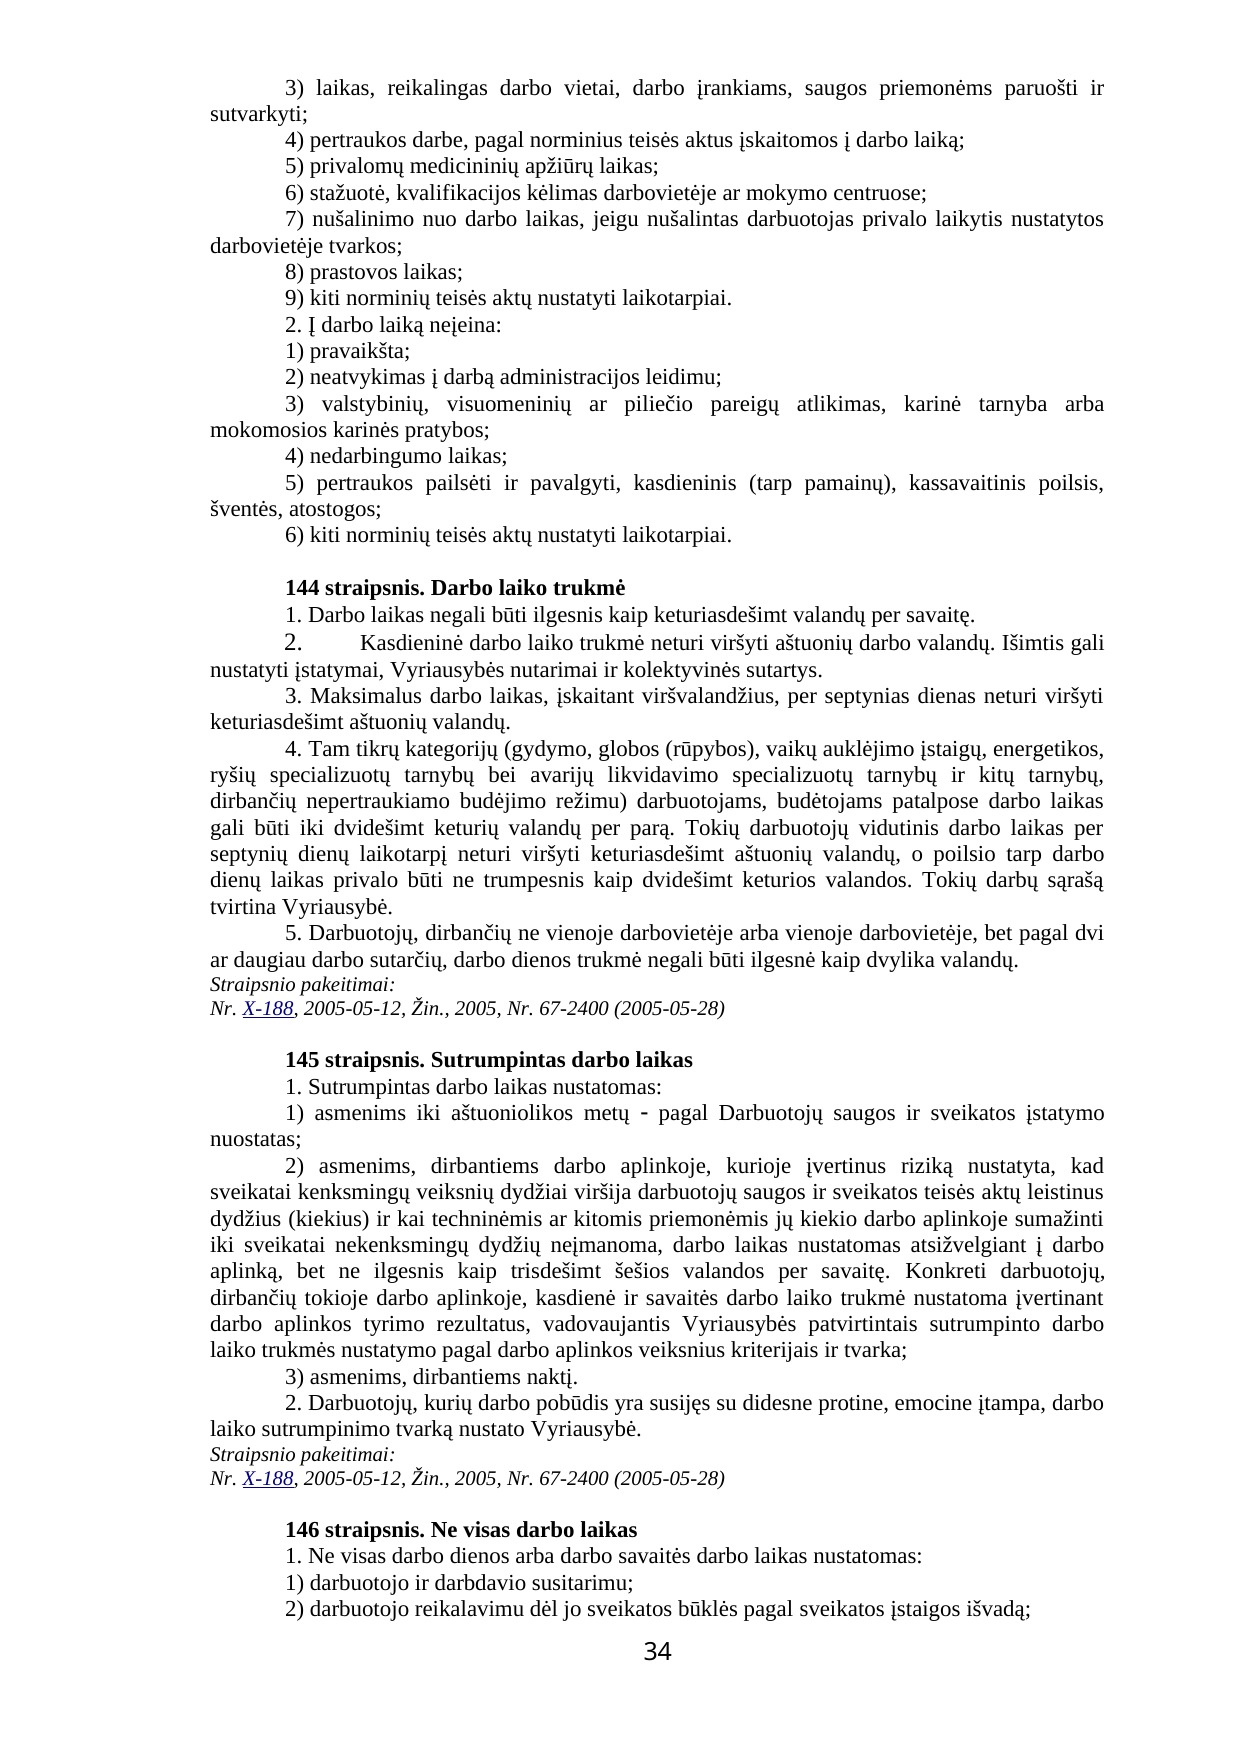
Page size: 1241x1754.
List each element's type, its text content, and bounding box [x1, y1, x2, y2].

text 2. Darbuotojų, kurių darbo pobūdis yra susijęs su didesne protine, emocine įtampa, darbo laiko sutrumpinimo tvarką nustato Vyriausybė. [210, 1389, 1106, 1442]
text 5. Darbuotojų, dirbančių ne vienoje darbovietėje arba vienoje darbovietėje, bet pagal dvi ar daugiau darbo sutarčių, darbo dienos trukmė negali būti ilgesnė kaip dvylika valandų. [210, 919, 1106, 972]
text 1. Darbo laikas negali būti ilgesnis kaip keturiasdešimt valandų per savaitę. [210, 601, 1106, 627]
text 9) kiti norminių teisės aktų nustatyti laikotarpiai. [210, 284, 1106, 311]
text Straipsnio pakeitimai: [210, 972, 1106, 996]
text 4) nedarbingumo laikas; [210, 442, 1106, 469]
text 5) pertraukos pailsėti ir pavalgyti, kasdieninis (tarp pamainų), kassavaitinis poilsis, šventės, atostogos; [210, 469, 1106, 522]
text 1) darbuotojo ir darbdavio susitarimu; [210, 1569, 1106, 1595]
text 146 straipsnis. Ne visas darbo laikas [210, 1516, 1106, 1543]
text 4. Tam tikrų kategorijų (gydymo, globos (rūpybos), vaikų auklėjimo įstaigų, energetikos, ryšių specializuotų tarnybų bei avarijų likvidavimo specializuotų tarnybų ir kitų tarnybų, dirbančių nepertraukiamo budėjimo režimu) darbuotojams, budėtojams patalpose darbo laikas gali būti iki dvidešimt keturių valandų per parą. Tokių darbuotojų vidutinis darbo laikas per septynių dienų laikotarpį neturi viršyti keturiasdešimt aštuonių valandų, o poilsio tarp darbo dienų laikas privalo būti ne trumpesnis kaip dvidešimt keturios valandos. Tokių darbų sąrašą tvirtina Vyriausybė. [210, 735, 1106, 919]
text 2) darbuotojo reikalavimu dėl jo sveikatos būklės pagal sveikatos įstaigos išvadą; [210, 1595, 1106, 1622]
text 8) prastovos laikas; [210, 258, 1106, 284]
text 2) neatvykimas į darbą administracijos leidimu; [210, 363, 1106, 390]
text 3. Maksimalus darbo laikas, įskaitant viršvalandžius, per septynias dienas neturi viršyti keturiasdešimt aštuonių valandų. [210, 682, 1106, 735]
text 3) valstybinių, visuomeninių ar piliečio pareigų atlikimas, karinė tarnyba arba mokomosios karinės pratybos; [210, 390, 1106, 442]
list Kasdieninė darbo laiko trukmė neturi viršyti aštuonių darbo valandų. Išimtis gali nustatyti įstatymai, Vyriausybės nutarimai ir kolektyvinės sutartys. [210, 627, 1106, 682]
text 144 straipsnis. Darbo laiko trukmė [210, 574, 1106, 601]
text Nr. X-188, 2005-05-12, Žin., 2005, Nr. 67-2400 (2005-05-28) [210, 1466, 1106, 1490]
text 1) pravaikšta; [210, 337, 1106, 363]
text Straipsnio pakeitimai: [210, 1442, 1106, 1466]
text 6) kiti norminių teisės aktų nustatyti laikotarpiai. [210, 522, 1106, 548]
text 2. Į darbo laiką neįeina: [210, 311, 1106, 337]
text 3) laikas, reikalingas darbo vietai, darbo įrankiams, saugos priemonėms paruošti ir sutvarkyti; [210, 73, 1106, 126]
text 4) pertraukos darbe, pagal norminius teisės aktus įskaitomos į darbo laiką; [210, 126, 1106, 153]
text 6) stažuotė, kvalifikacijos kėlimas darbovietėje ar mokymo centruose; [210, 179, 1106, 205]
text 2) asmenims, dirbantiems darbo aplinkoje, kurioje įvertinus riziką nustatyta, kad sveikatai kenksmingų veiksnių dydžiai viršija darbuotojų saugos ir sveikatos teisės aktų leistinus dydžius (kiekius) ir kai techninėmis ar kitomis priemonėmis jų kiekio darbo aplinkoje sumažinti iki sveikatai nekenksmingų dydžių neįmanoma, darbo laikas nustatomas atsižvelgiant į darbo aplinką, bet ne ilgesnis kaip trisdešimt šešios valandos per savaitę. Konkreti darbuotojų, dirbančių tokioje darbo aplinkoje, kasdienė ir savaitės darbo laiko trukmė nustatoma įvertinant darbo aplinkos tyrimo rezultatus, vadovaujantis Vyriausybės patvirtintais sutrumpinto darbo laiko trukmės nustatymo pagal darbo aplinkos veiksnius kriterijais ir tvarka; [210, 1152, 1106, 1363]
text Nr. X-188, 2005-05-12, Žin., 2005, Nr. 67-2400 (2005-05-28) [210, 996, 1106, 1020]
text 7) nušalinimo nuo darbo laikas, jeigu nušalintas darbuotojas privalo laikytis nustatytos darbovietėje tvarkos; [210, 205, 1106, 258]
text 1. Sutrumpintas darbo laikas nustatomas: [210, 1073, 1106, 1099]
text 1) asmenims iki aštuoniolikos metų  pagal Darbuotojų saugos ir sveikatos įstatymo nuostatas; [210, 1099, 1106, 1152]
text 145 straipsnis. Sutrumpintas darbo laikas [210, 1046, 1106, 1073]
text 3) asmenims, dirbantiems naktį. [210, 1363, 1106, 1389]
text 1. Ne visas darbo dienos arba darbo savaitės darbo laikas nustatomas: [210, 1543, 1106, 1569]
text 5) privalomų medicininių apžiūrų laikas; [210, 153, 1106, 179]
